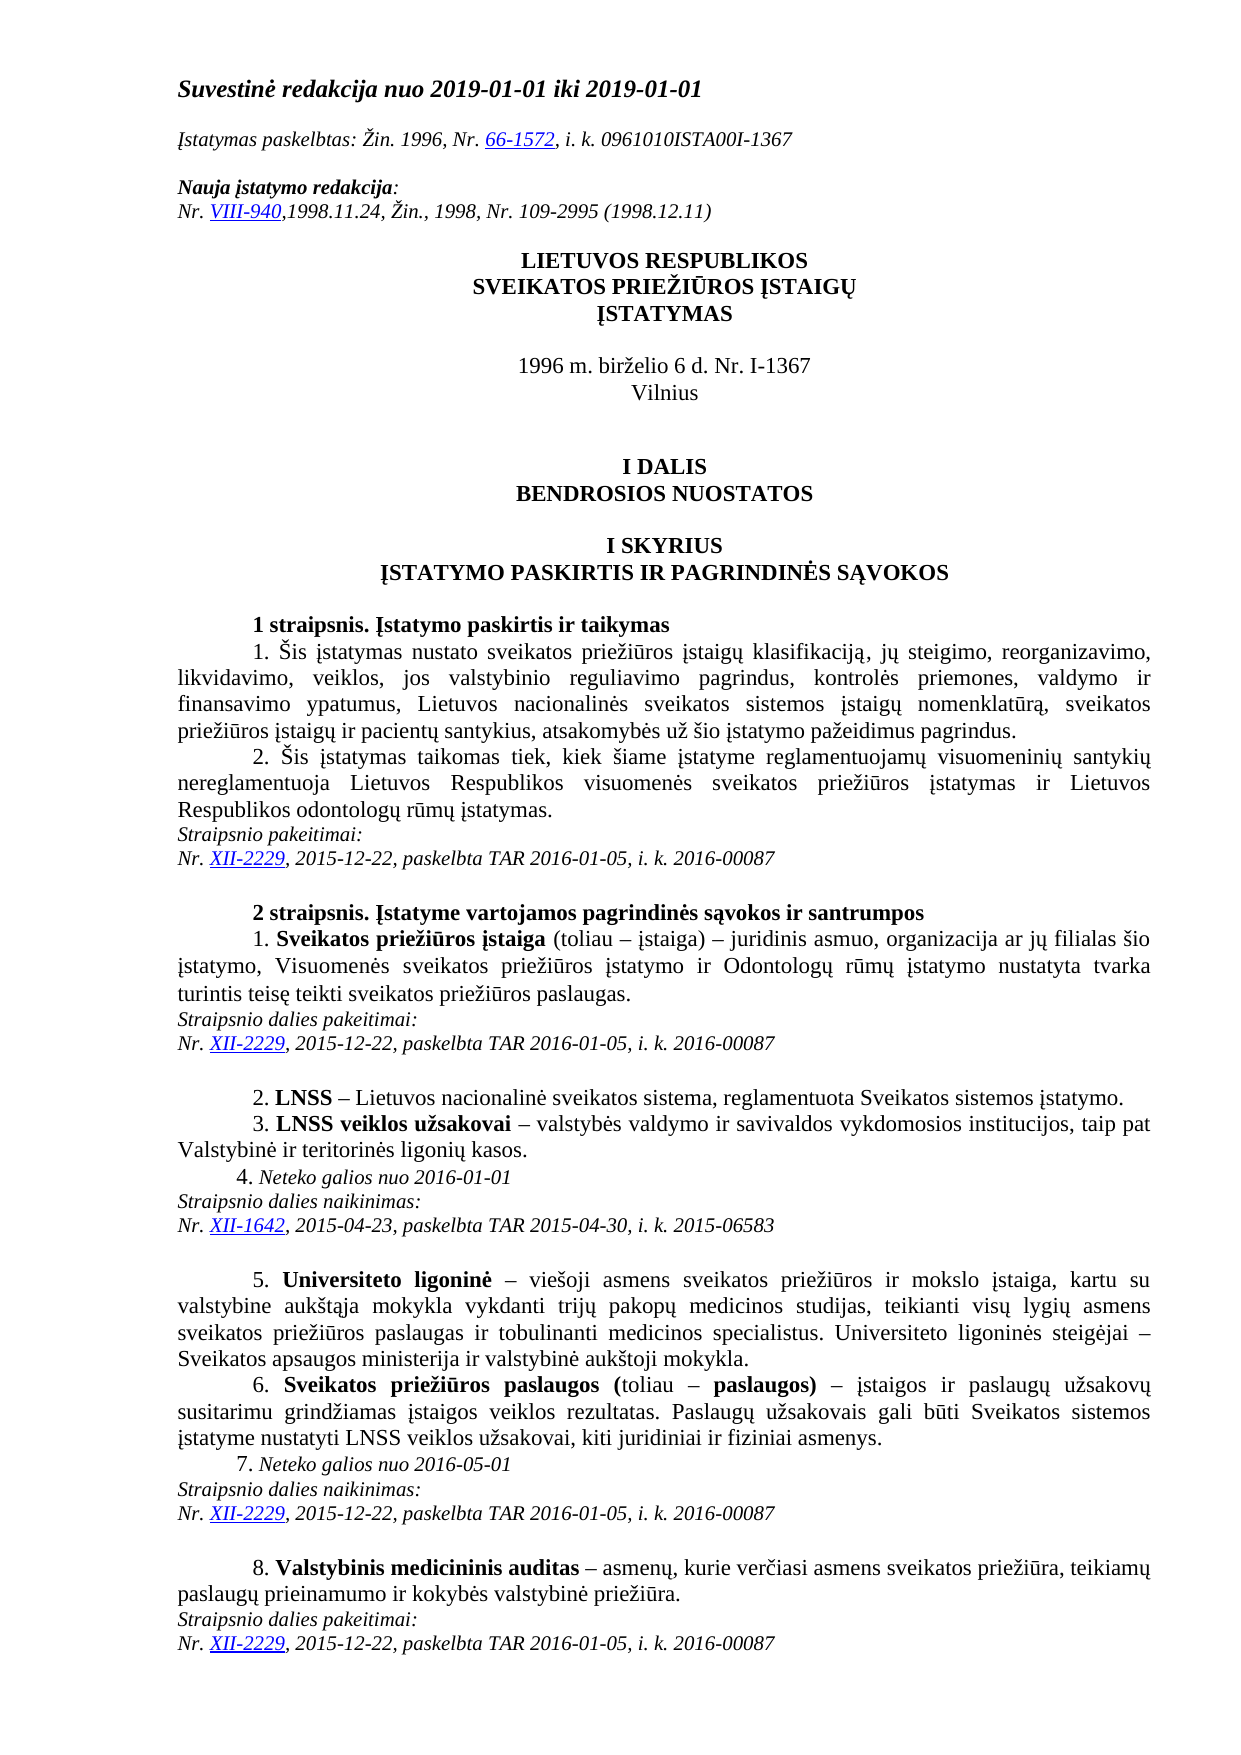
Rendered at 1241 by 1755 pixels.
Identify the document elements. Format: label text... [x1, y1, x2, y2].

text ĮSTAtymo paskirtis ir pagrindinės sąvokos [177, 559, 1152, 585]
text 1. Šis įstatymas nustato sveikatos priežiūros įstaigų klasifikaciją, jų steigimo, reorganizavimo, likvidavimo, veiklos, jos valstybinio reguliavimo pagrindus, kontrolės priemones, valdymo ir finansavimo ypatumus, Lietuvos nacionalinės sveikatos sistemos įstaigų nomenklatūrą, sveikatos priežiūros įstaigų ir pacientų santykius, atsakomybės už šio įstatymo pažeidimus pagrindus. [177, 638, 1152, 743]
text I dalis [177, 453, 1152, 479]
text 2. Šis įstatymas taikomas tiek, kiek šiame įstatyme reglamentuojamų visuomeninių santykių nereglamentuoja Lietuvos Respublikos visuomenės sveikatos priežiūros įstatymas ir Lietuvos Respublikos odontologų rūmų įstatymas. [177, 743, 1152, 822]
text 7. Neteko galios nuo 2016-05-01 [177, 1451, 1152, 1477]
text Vilnius [177, 379, 1152, 405]
text ĮSTATYMAS [177, 300, 1152, 326]
text Įstatymas paskelbtas: Žin. 1996, Nr. 66-1572, i. k. 0961010ISTA00I-1367 [177, 127, 1152, 151]
text Straipsnio dalies naikinimas: [177, 1477, 1152, 1501]
text Suvestinė redakcija nuo 2019-01-01 iki 2019-01-01 [177, 74, 1152, 103]
text 1996 m. birželio 6 d. Nr. I-1367 [177, 352, 1152, 379]
text Nr. VIII-940,1998.11.24, Žin., 1998, Nr. 109-2995 (1998.12.11) [177, 199, 1152, 223]
text 8. Valstybinis medicininis auditas – asmenų, kurie verčiasi asmens sveikatos priežiūra, teikiamų paslaugų prieinamumo ir kokybės valstybinė priežiūra. [177, 1554, 1152, 1606]
text 6. Sveikatos priežiūros paslaugos (toliau – paslaugos) – įstaigos ir paslaugų užsakovų susitarimu grindžiamas įstaigos veiklos rezultatas. Paslaugų užsakovais gali būti Sveikatos sistemos įstatyme nustatyti LNSS veiklos užsakovai, kiti juridiniai ir fiziniai asmenys. [177, 1371, 1152, 1451]
text 2. LNSS – Lietuvos nacionalinė sveikatos sistema, reglamentuota Sveikatos sistemos įstatymo. [177, 1084, 1152, 1110]
text LIETUVOS RESPUBLIKOS [177, 247, 1152, 273]
text 4. Neteko galios nuo 2016-01-01 [177, 1163, 1152, 1189]
text Nauja įstatymo redakcija: [177, 175, 1152, 199]
text Nr. XII-2229, 2015-12-22, paskelbta TAR 2016-01-05, i. k. 2016-00087 [177, 846, 1152, 870]
text SVEIKATOS PRIEŽIŪROS ĮSTAIGŲ [177, 273, 1152, 300]
text Nr. XII-2229, 2015-12-22, paskelbta TAR 2016-01-05, i. k. 2016-00087 [177, 1031, 1152, 1055]
text Bendrosios nuostatos [177, 479, 1152, 506]
text 1 straipsnis. Įstatymo paskirtis ir taikymas [177, 611, 1152, 638]
text 3. LNSS veiklos užsakovai – valstybės valdymo ir savivaldos vykdomosios institucijos, taip pat Valstybinė ir teritorinės ligonių kasos. [177, 1110, 1152, 1163]
text Straipsnio dalies naikinimas: [177, 1189, 1152, 1213]
text Straipsnio pakeitimai: [177, 822, 1152, 846]
text Straipsnio dalies pakeitimai: [177, 1606, 1152, 1631]
text 1. Sveikatos priežiūros įstaiga (toliau – įstaiga) – juridinis asmuo, organizacija ar jų filialas šio įstatymo, Visuomenės sveikatos priežiūros įstatymo ir Odontologų rūmų įstatymo nustatyta tvarka turintis teisę teikti sveikatos priežiūros paslaugas. [177, 925, 1152, 1007]
text Nr. XII-2229, 2015-12-22, paskelbta TAR 2016-01-05, i. k. 2016-00087 [177, 1631, 1152, 1654]
text I skyrius [177, 532, 1152, 559]
text 5. Universiteto ligoninė – viešoji asmens sveikatos priežiūros ir mokslo įstaiga, kartu su valstybine aukštąja mokykla vykdanti trijų pakopų medicinos studijas, teikianti visų lygių asmens sveikatos priežiūros paslaugas ir tobulinanti medicinos specialistus. Universiteto ligoninės steigėjai – Sveikatos apsaugos ministerija ir valstybinė aukštoji mokykla. [177, 1266, 1152, 1371]
text Nr. XII-2229, 2015-12-22, paskelbta TAR 2016-01-05, i. k. 2016-00087 [177, 1501, 1152, 1525]
text 2 straipsnis. Įstatyme vartojamos pagrindinės sąvokos ir santrumpos [177, 899, 1152, 925]
text Straipsnio dalies pakeitimai: [177, 1007, 1152, 1031]
text Nr. XII-1642, 2015-04-23, paskelbta TAR 2015-04-30, i. k. 2015-06583 [177, 1213, 1152, 1237]
